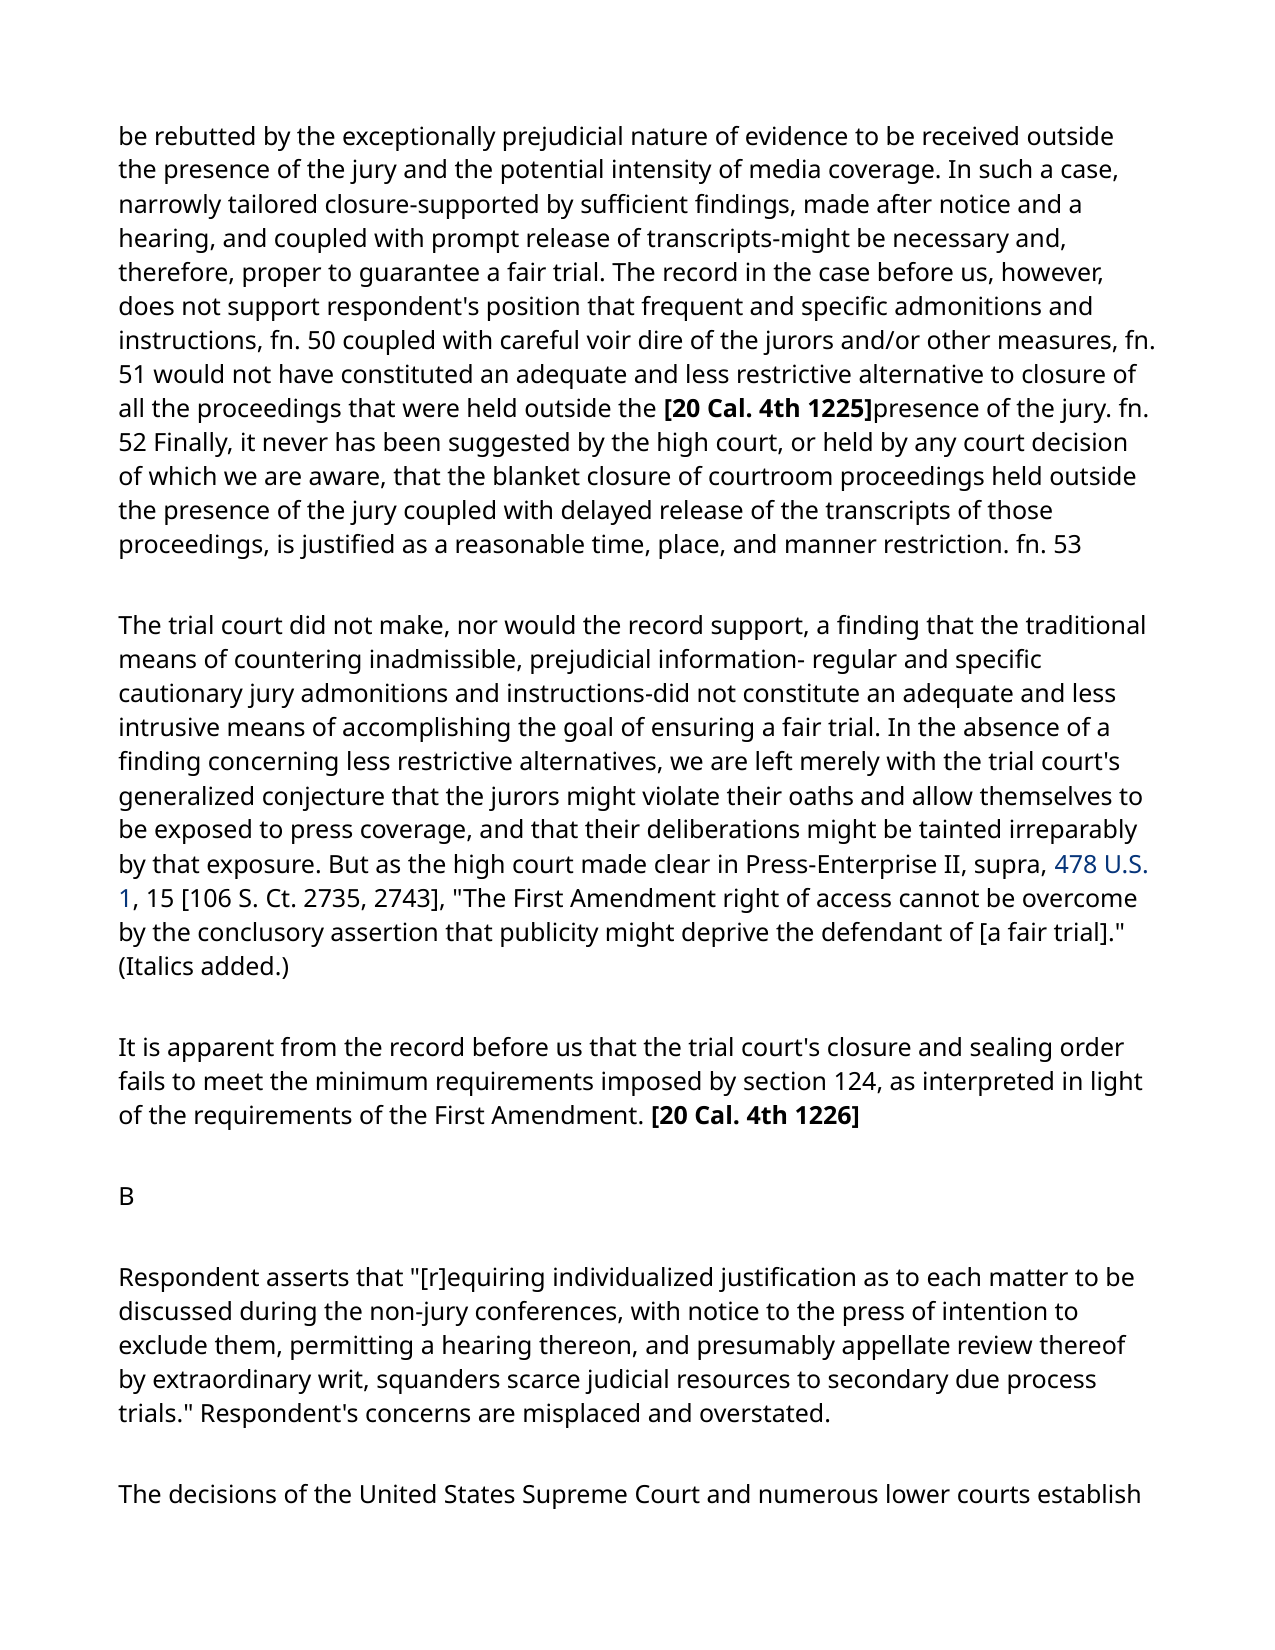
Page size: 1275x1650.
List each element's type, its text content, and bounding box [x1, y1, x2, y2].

text B [118, 1178, 1157, 1212]
text The decisions of the United States Supreme Court and numerous lower courts establish [118, 1477, 1157, 1511]
text Respondent asserts that "[r]equiring individualized justification as to each matter to be discussed during the non-jury conferences, with notice to the press of intention to exclude them, permitting a hearing thereon, and presumably appellate review thereof by extraordinary writ, squanders scarce judicial resources to secondary due process trials." Respondent's concerns are misplaced and overstated. [118, 1259, 1157, 1430]
text be rebutted by the exceptionally prejudicial nature of evidence to be received outside the presence of the jury and the potential intensity of media coverage. In such a case, narrowly tailored closure-supported by sufficient findings, made after notice and a hearing, and coupled with prompt release of transcripts-might be necessary and, therefore, proper to guarantee a fair trial. The record in the case before us, however, does not support respondent's position that frequent and specific admonitions and instructions, fn. 50 coupled with careful voir dire of the jurors and/or other measures, fn. 51 would not have constituted an adequate and less restrictive alternative to closure of all the proceedings that were held outside the [20 Cal. 4th 1225]presence of the jury. fn. 52 Finally, it never has been suggested by the high court, or held by any court decision of which we are aware, that the blanket closure of courtroom proceedings held outside the presence of the jury coupled with delayed release of the transcripts of those proceedings, is justified as a reasonable time, place, and manner restriction. fn. 53 [118, 118, 1157, 561]
text The trial court did not make, nor would the record support, a finding that the traditional means of countering inadmissible, prejudicial information- regular and specific cautionary jury admonitions and instructions-did not constitute an adequate and less intrusive means of accomplishing the goal of ensuring a fair trial. In the absence of a finding concerning less restrictive alternatives, we are left merely with the trial court's generalized conjecture that the jurors might violate their oaths and allow themselves to be exposed to press coverage, and that their deliberations might be tainted irreparably by that exposure. But as the high court made clear in Press-Enterprise II, supra, 478 U.S. 1, 15 [106 S. Ct. 2735, 2743], "The First Amendment right of access cannot be overcome by the conclusory assertion that publicity might deprive the defendant of [a fair trial]." (Italics added.) [118, 608, 1157, 982]
text It is apparent from the record before us that the trial court's closure and sealing order fails to meet the minimum requirements imposed by section 124, as interpreted in light of the requirements of the First Amendment. [20 Cal. 4th 1226] [118, 1029, 1157, 1132]
